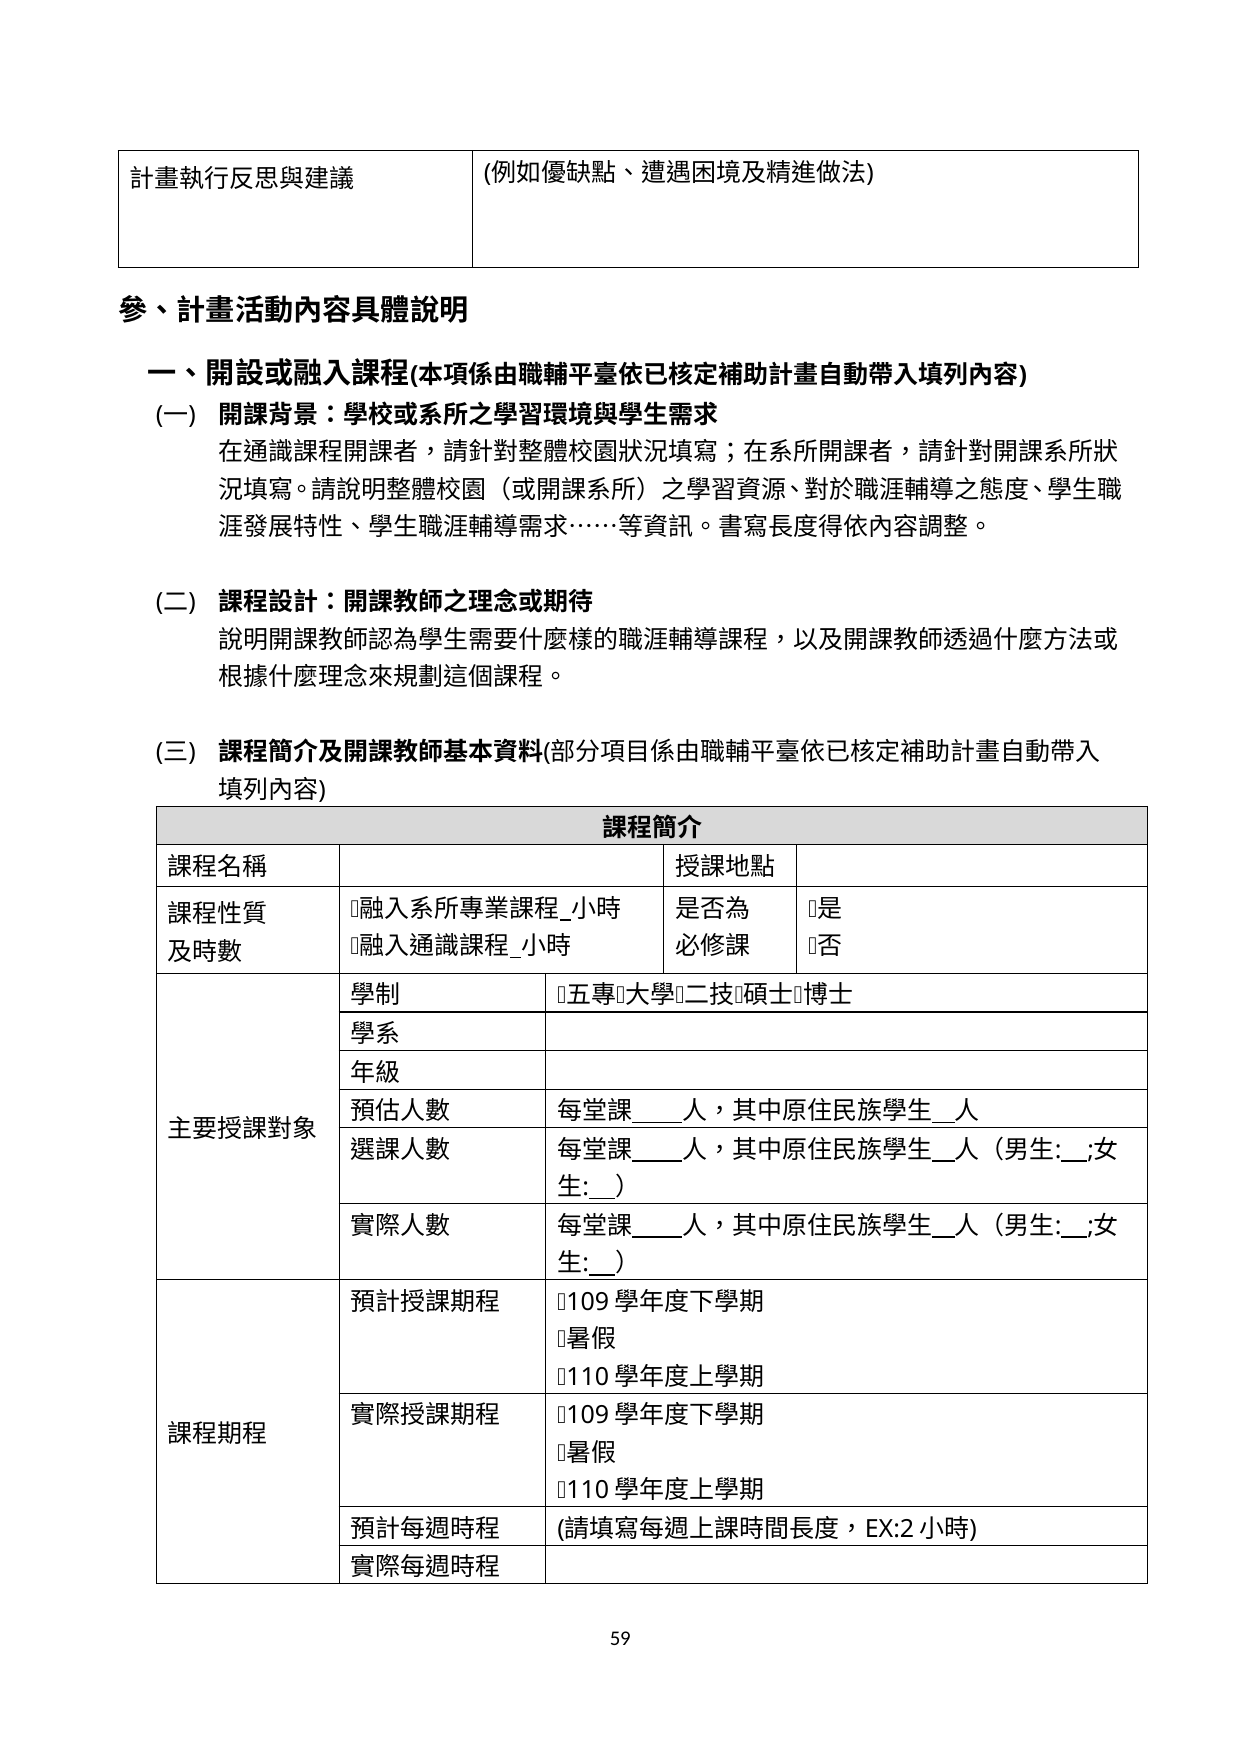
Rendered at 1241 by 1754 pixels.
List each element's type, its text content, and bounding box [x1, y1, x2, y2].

table_cell 預計授課期程 [340, 1280, 545, 1393]
list 課程簡介及開課教師基本資料(部分項目係由職輔平臺依已核定補助計畫自動帶入填列內容) [156, 731, 1122, 806]
text 在通識課程開課者，請針對整體校園狀況填寫；在系所開課者，請針對開課系所狀況填寫。請說明整體校園（或開課系所）之學習資源、對於職涯輔導之態度、學生職涯發展特性、學生職涯輔導需求……等資訊。書寫長度得依內容調整。 [218, 431, 1122, 543]
table_cell 計畫執行反思與建議 [119, 151, 472, 267]
table_cell 融入系所專業課程 小時 融入通識課程 小時 [340, 887, 663, 973]
list 開課背景：學校或系所之學習環境與學生需求 [156, 393, 1122, 431]
table_cell 選課人數 [340, 1128, 545, 1203]
table_cell [797, 845, 1147, 886]
table_cell 學制 [340, 974, 545, 1011]
table_cell 是 否 [797, 887, 1147, 973]
table_cell [340, 845, 663, 886]
table_cell 年級 [340, 1051, 545, 1088]
table_cell 實際每週時程 [340, 1546, 545, 1583]
table_cell 課程名稱 [157, 845, 339, 886]
table_cell [546, 1013, 1147, 1050]
table_cell (請填寫每週上課時間長度，EX:2小時) [546, 1507, 1147, 1545]
table_cell 是否為 必修課 [664, 887, 796, 973]
table_cell 實際授課期程 [340, 1394, 545, 1506]
list 課程設計：開課教師之理念或期待 [156, 581, 1122, 618]
table_cell 主要授課對象 [157, 974, 339, 1279]
table_cell 每堂課 人，其中原住民族學生 人 [546, 1090, 1147, 1127]
table_cell 課程性質 及時數 [157, 887, 339, 973]
table_cell 109學年度下學期 暑假 110學年度上學期 [546, 1394, 1147, 1506]
text 參、計畫活動內容具體說明 [118, 281, 1122, 331]
table_header 課程簡介 [157, 807, 1147, 844]
table_cell 109學年度下學期 暑假 110學年度上學期 [546, 1280, 1147, 1393]
table_cell [546, 1051, 1147, 1088]
table_cell (例如優缺點、遭遇困境及精進做法) [473, 151, 1138, 267]
table_cell 五專大學二技碩士博士 [546, 974, 1147, 1011]
table_cell 學系 [340, 1013, 545, 1050]
table_cell 課程期程 [157, 1280, 339, 1583]
table_cell 授課地點 [664, 845, 796, 886]
table_cell 實際人數 [340, 1204, 545, 1279]
table_cell 每堂課 人，其中原住民族學生 人（男生: ;女生: ） [546, 1204, 1147, 1279]
table_cell 預計每週時程 [340, 1507, 545, 1545]
table_cell 預估人數 [340, 1090, 545, 1127]
text 說明開課教師認為學生需要什麼樣的職涯輔導課程，以及開課教師透過什麼方法或根據什麼理念來規劃這個課程。 [218, 618, 1122, 693]
text 一、開設或融入課程(本項係由職輔平臺依已核定補助計畫自動帶入填列內容) [118, 343, 1122, 393]
table_cell 每堂課 人，其中原住民族學生 人（男生: ;女生: ） [546, 1128, 1147, 1203]
table_cell [546, 1546, 1147, 1583]
